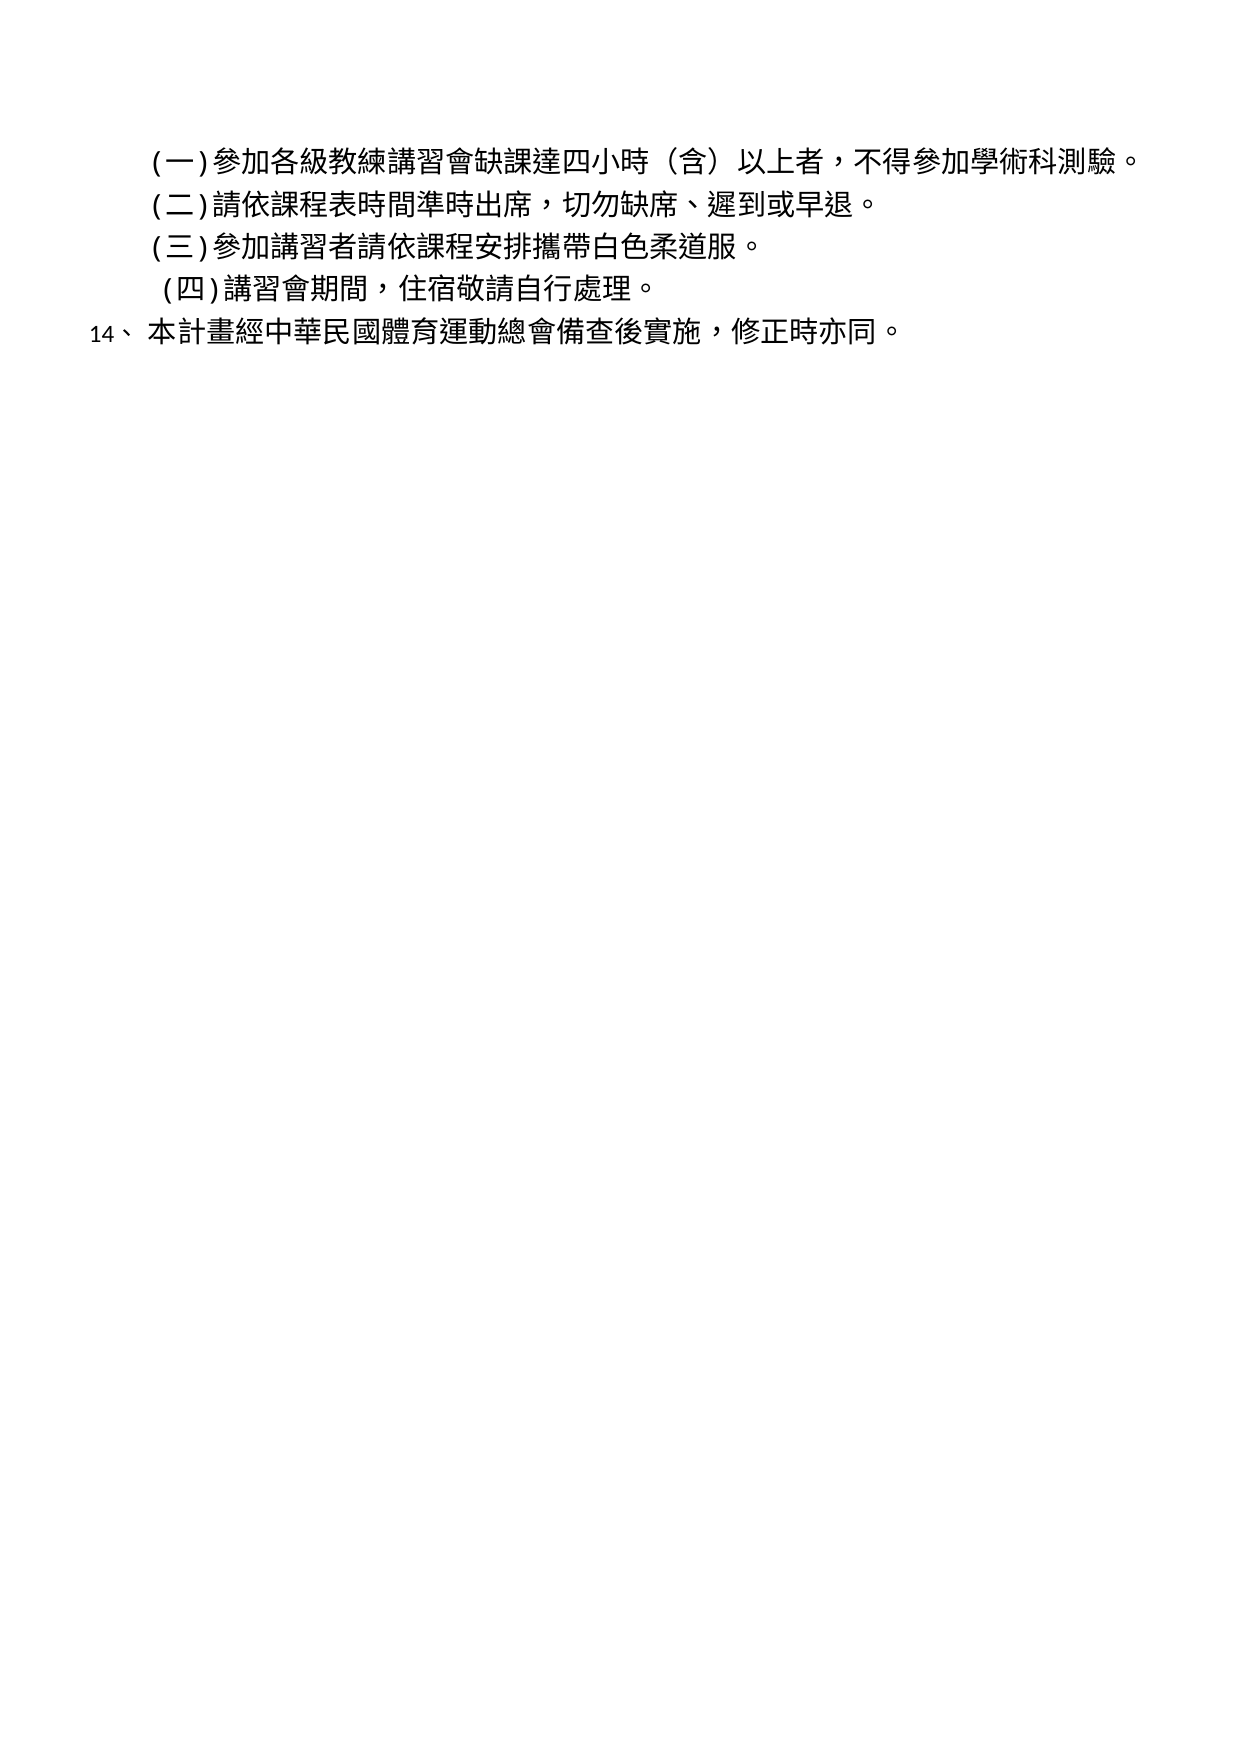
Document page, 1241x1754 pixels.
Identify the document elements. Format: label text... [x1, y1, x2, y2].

text (三)參加講習者請依課程安排攜帶白色柔道服。 [89, 223, 1152, 266]
text (二)請依課程表時間準時出席，切勿缺席、遲到或早退。 [89, 181, 1152, 223]
text (四)講習會期間，住宿敬請自行處理。 [89, 266, 1152, 308]
text (一)參加各級教練講習會缺課達四小時（含）以上者，不得參加學術科測驗。 [89, 139, 1205, 181]
list 本計畫經中華民國體育運動總會備查後實施，修正時亦同。 [89, 308, 1152, 351]
